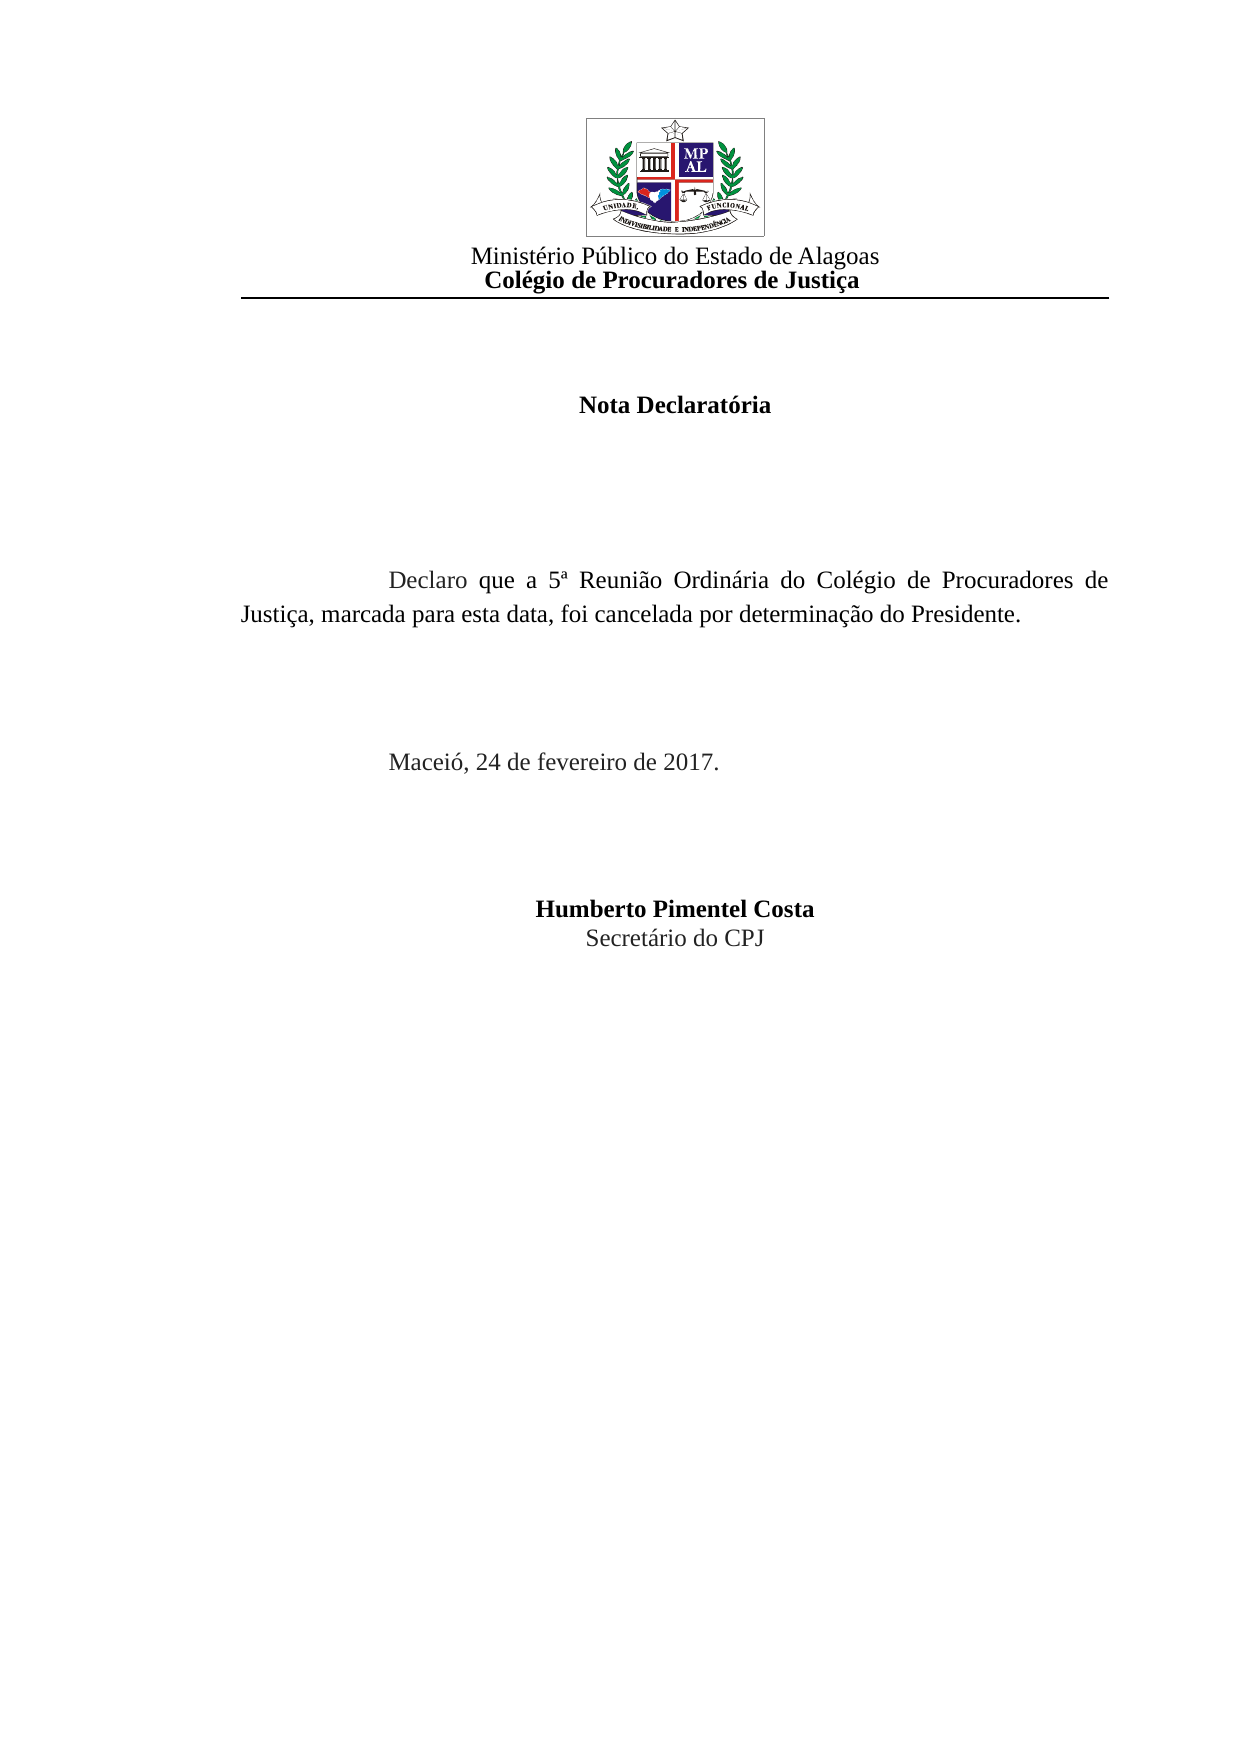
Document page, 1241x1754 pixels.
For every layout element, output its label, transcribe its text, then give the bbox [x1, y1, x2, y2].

text Maceió, 24 de fevereiro de 2017. [241, 747, 1109, 776]
text Declaro que a 5ª Reunião Ordinária do Colégio de Procuradores de Justiça, marcada para esta data, foi cancelada por determinação do Presidente. [241, 565, 1109, 628]
text Nota Declaratória [241, 376, 1109, 423]
text Secretário do CPJ [241, 923, 1109, 951]
text Humberto Pimentel Costa [241, 894, 1109, 923]
